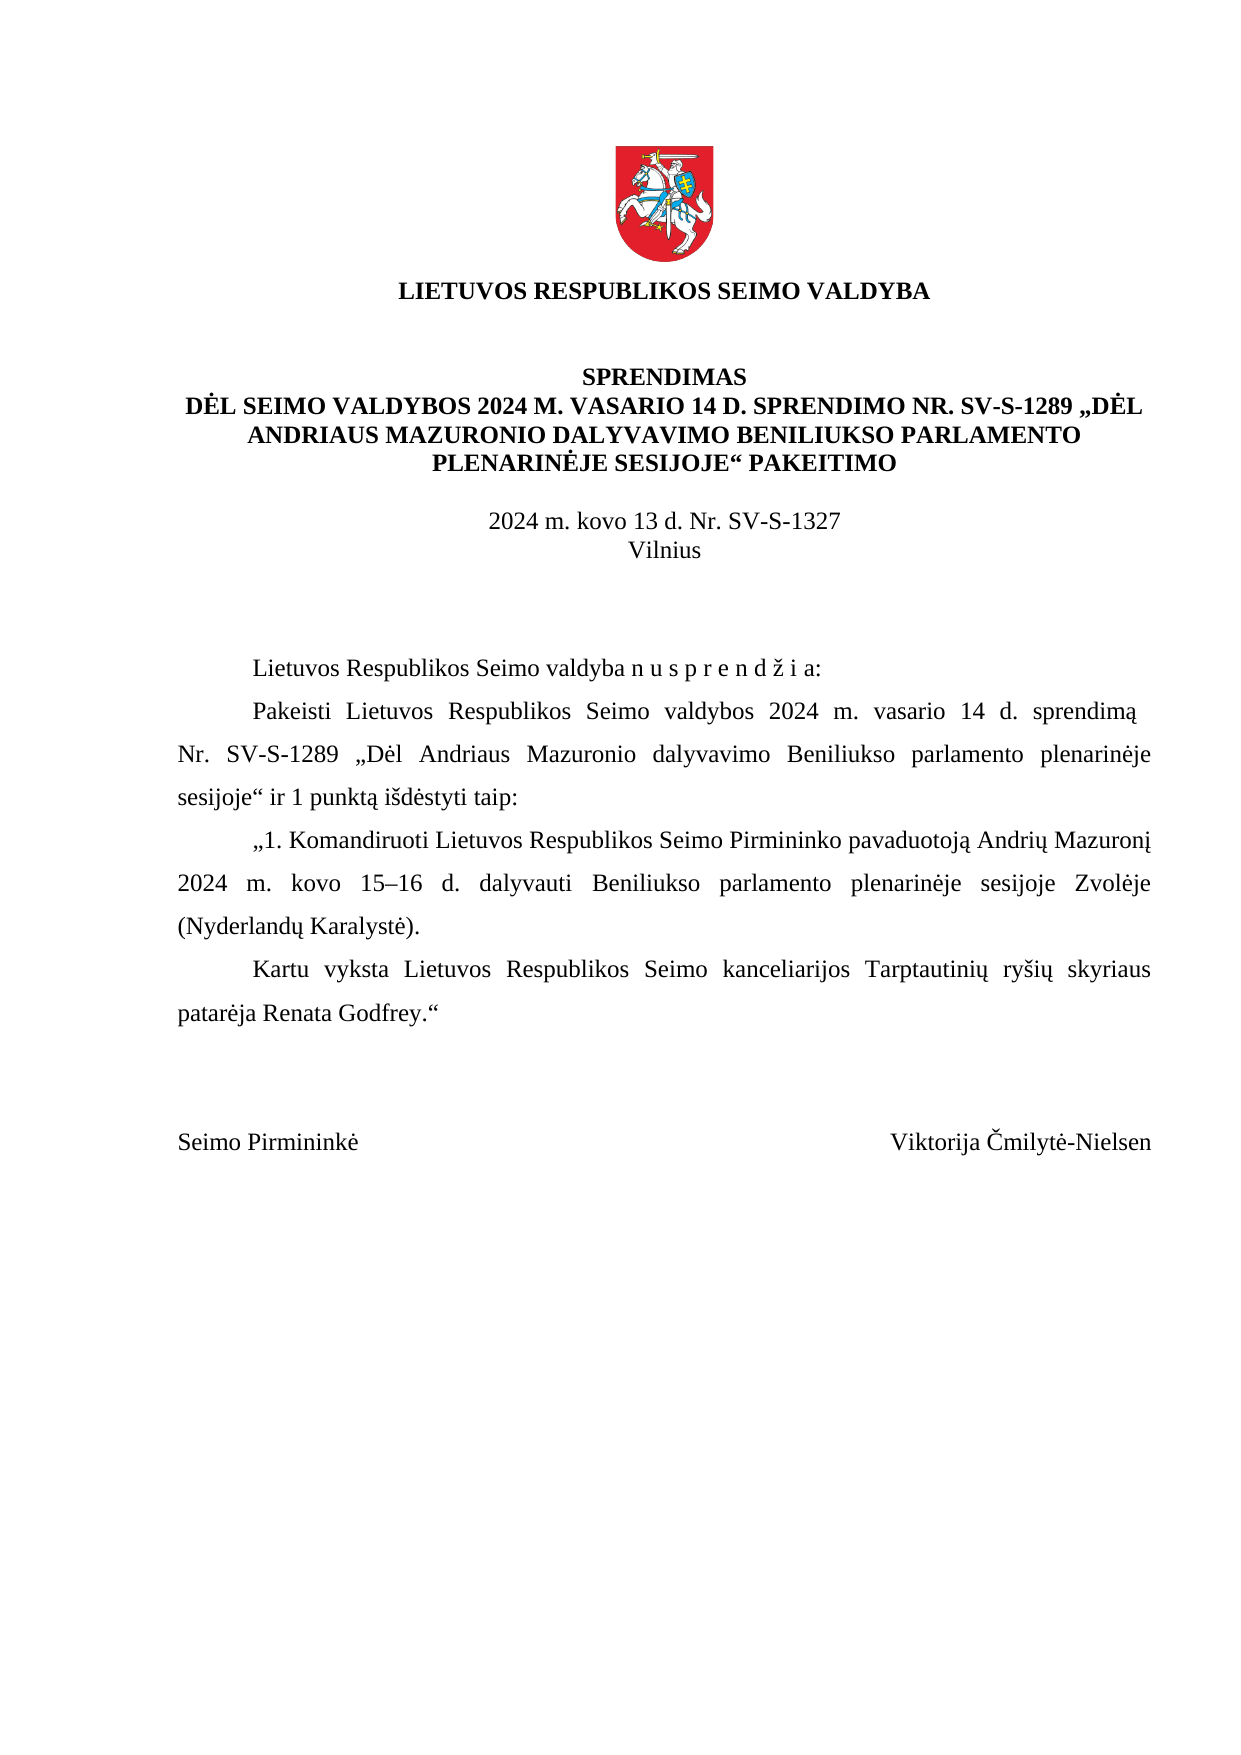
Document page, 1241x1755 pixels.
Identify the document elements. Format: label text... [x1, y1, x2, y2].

text DĖL SEIMO VALDYBOS 2024 M. VASARIO 14 D. SPRENDIMO NR. SV-S-1289 „DĖL ANDRIAUS MAZURONIO DALYVAVIMO BENILIUKSO PARLAMENTO PLENARINĖJE SESIJOJE“ PAKEITIMO [177, 391, 1152, 477]
text Kartu vyksta Lietuvos Respublikos Seimo kanceliarijos Tarptautinių ryšių skyriaus patarėja Renata Godfrey.“ [177, 954, 1152, 1026]
text Pakeisti Lietuvos Respublikos Seimo valdybos 2024 m. vasario 14 d. sprendimą Nr. SV-S-1289 „Dėl Andriaus Mazuronio dalyvavimo Beniliukso parlamento plenarinėje sesijoje“ ir 1 punktą išdėstyti taip: [177, 696, 1152, 811]
text Lietuvos Respublikos Seimo valdyba nusprendžia: [177, 653, 1152, 681]
text Seimo Pirmininkė Viktorija Čmilytė-Nielsen [177, 1127, 1152, 1156]
text SPRENDIMAS [177, 362, 1152, 391]
text Vilnius [177, 535, 1152, 563]
text „1. Komandiruoti Lietuvos Respublikos Seimo Pirmininko pavaduotoją Andrių Mazuronį 2024 m. kovo 15–16 d. dalyvauti Beniliukso parlamento plenarinėje sesijoje Zvolėje (Nyderlandų Karalystė). [177, 825, 1152, 940]
text 2024 m. kovo 13 d. Nr. SV-S-1327 [177, 506, 1152, 535]
text LIETUVOS RESPUBLIKOS SEIMO VALDYBA [177, 276, 1152, 305]
